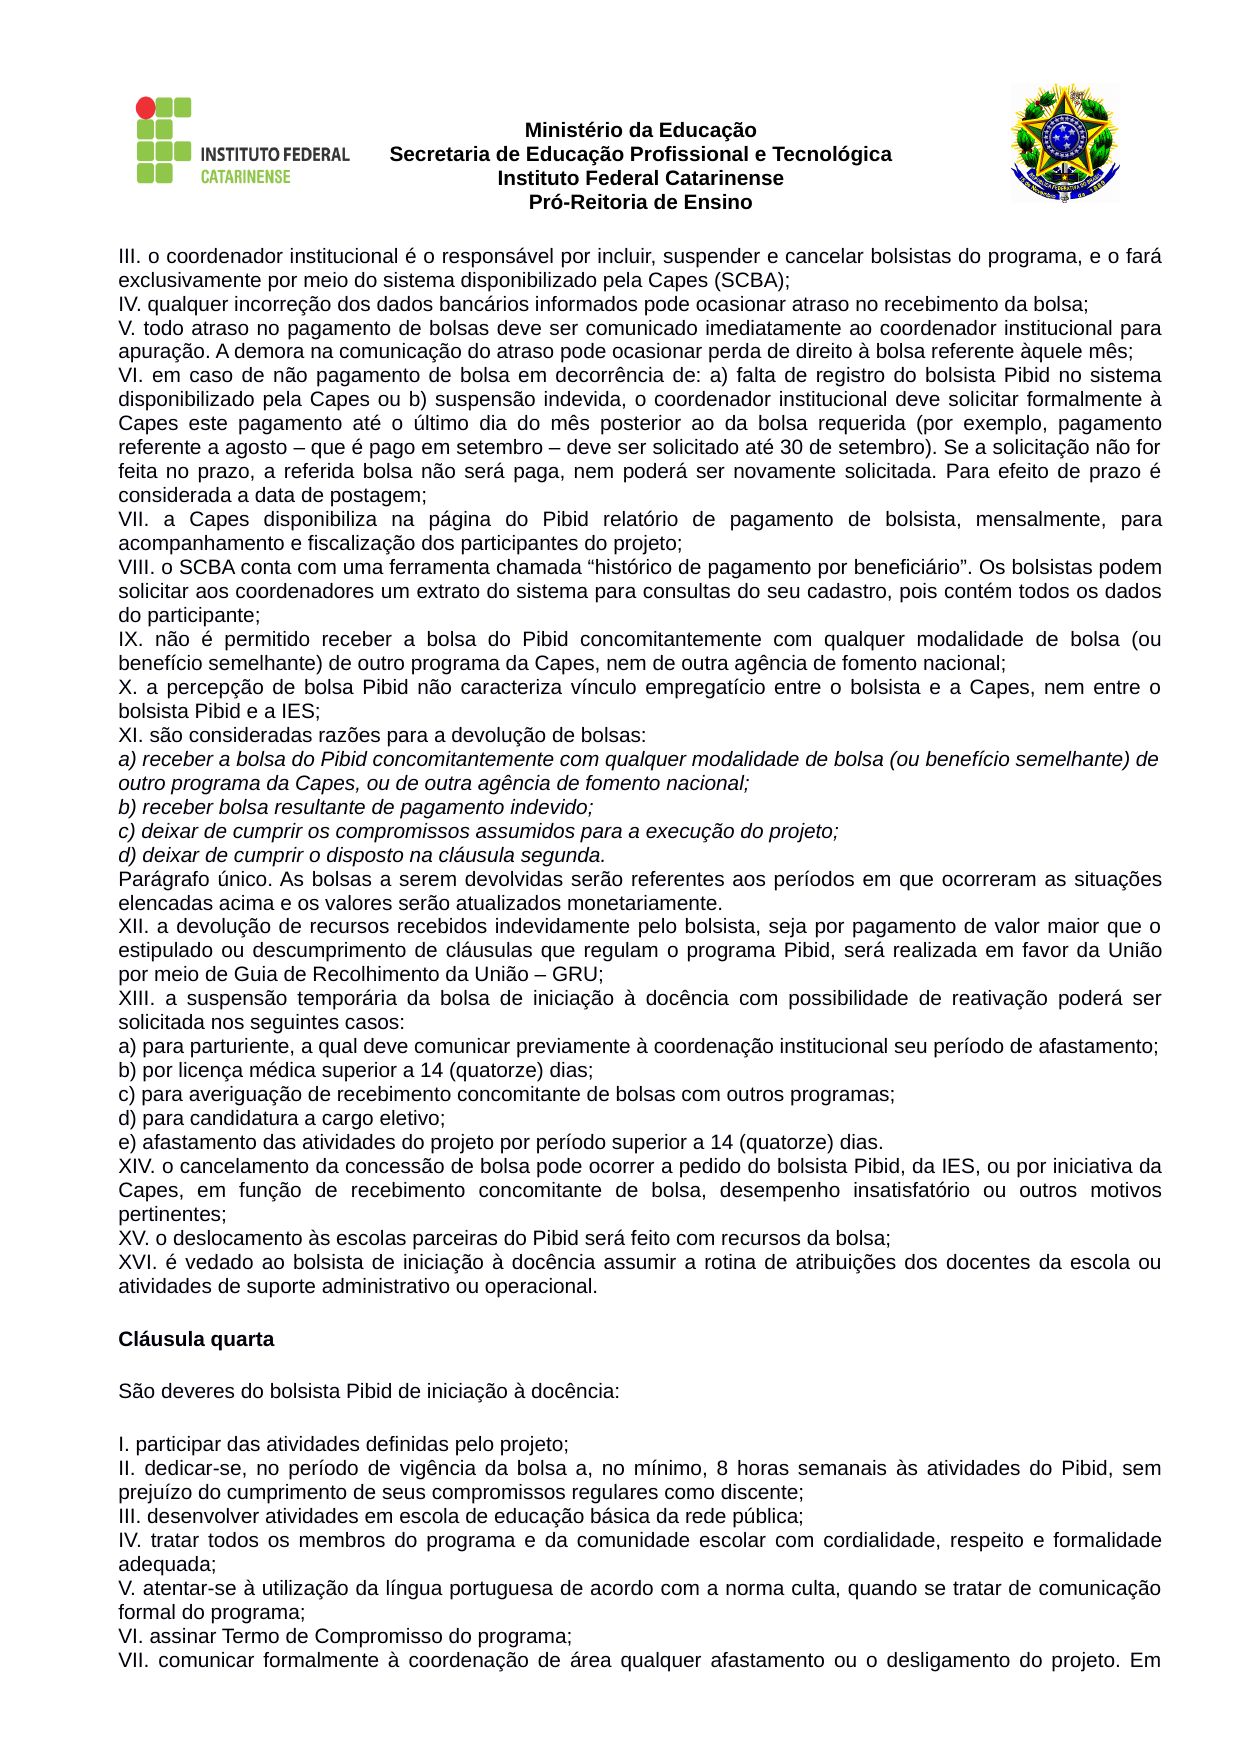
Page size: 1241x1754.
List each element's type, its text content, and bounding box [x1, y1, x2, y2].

text II. dedicar-se, no período de vigência da bolsa a, no mínimo, 8 horas semanais às atividades do Pibid, sem prejuízo do cumprimento de seus compromissos regulares como discente; [118, 1456, 1163, 1504]
text VII. a Capes disponibiliza na página do Pibid relatório de pagamento de bolsista, mensalmente, para acompanhamento e fiscalização dos participantes do projeto; [118, 507, 1163, 555]
text a) para parturiente, a qual deve comunicar previamente à coordenação institucional seu período de afastamento; [118, 1034, 1163, 1058]
text IV. tratar todos os membros do programa e da comunidade escolar com cordialidade, respeito e formalidade adequada; [118, 1528, 1163, 1576]
text IV. qualquer incorreção dos dados bancários informados pode ocasionar atraso no recebimento da bolsa; [118, 291, 1163, 315]
text V. atentar-se à utilização da língua portuguesa de acordo com a norma culta, quando se tratar de comunicação formal do programa; [118, 1576, 1163, 1623]
text I. participar das atividades definidas pelo projeto; [118, 1432, 1163, 1456]
text V. todo atraso no pagamento de bolsas deve ser comunicado imediatamente ao coordenador institucional para apuração. A demora na comunicação do atraso pode ocasionar perda de direito à bolsa referente àquele mês; [118, 315, 1163, 363]
text XIII. a suspensão temporária da bolsa de iniciação à docência com possibilidade de reativação poderá ser solicitada nos seguintes casos: [118, 986, 1163, 1034]
text b) por licença médica superior a 14 (quatorze) dias; [118, 1058, 1163, 1082]
text e) afastamento das atividades do projeto por período superior a 14 (quatorze) dias. [118, 1130, 1163, 1154]
text IX. não é permitido receber a bolsa do Pibid concomitantemente com qualquer modalidade de bolsa (ou benefício semelhante) de outro programa da Capes, nem de outra agência de fomento nacional; [118, 627, 1163, 675]
text III. desenvolver atividades em escola de educação básica da rede pública; [118, 1504, 1163, 1528]
text Parágrafo único. As bolsas a serem devolvidas serão referentes aos períodos em que ocorreram as situações elencadas acima e os valores serão atualizados monetariamente. [118, 866, 1163, 914]
text X. a percepção de bolsa Pibid não caracteriza vínculo empregatício entre o bolsista e a Capes, nem entre o bolsista Pibid e a IES; [118, 675, 1163, 723]
text VI. assinar Termo de Compromisso do programa; [118, 1623, 1163, 1647]
text XIV. o cancelamento da concessão de bolsa pode ocorrer a pedido do bolsista Pibid, da IES, ou por iniciativa da Capes, em função de recebimento concomitante de bolsa, desempenho insatisfatório ou outros motivos pertinentes; [118, 1154, 1163, 1226]
text XII. a devolução de recursos recebidos indevidamente pelo bolsista, seja por pagamento de valor maior que o estipulado ou descumprimento de cláusulas que regulam o programa Pibid, será realizada em favor da União por meio de Guia de Recolhimento da União – GRU; [118, 914, 1163, 986]
text d) deixar de cumprir o disposto na cláusula segunda. [118, 842, 1163, 866]
text c) para averiguação de recebimento concomitante de bolsas com outros programas; [118, 1082, 1163, 1106]
text XV. o deslocamento às escolas parceiras do Pibid será feito com recursos da bolsa; [118, 1226, 1163, 1250]
text III. o coordenador institucional é o responsável por incluir, suspender e cancelar bolsistas do programa, e o fará exclusivamente por meio do sistema disponibilizado pela Capes (SCBA); [118, 243, 1163, 291]
text b) receber bolsa resultante de pagamento indevido; [118, 794, 1163, 818]
text a) receber a bolsa do Pibid concomitantemente com qualquer modalidade de bolsa (ou benefício semelhante) de outro programa da Capes, ou de outra agência de fomento nacional; [118, 747, 1163, 794]
picture [117, 75, 368, 205]
text XVI. é vedado ao bolsista de iniciação à docência assumir a rotina de atribuições dos docentes da escola ou atividades de suporte administrativo ou operacional. [118, 1250, 1163, 1298]
text VI. em caso de não pagamento de bolsa em decorrência de: a) falta de registro do bolsista Pibid no sistema disponibilizado pela Capes ou b) suspensão indevida, o coordenador institucional deve solicitar formalmente à Capes este pagamento até o último dia do mês posterior ao da bolsa requerida (por exemplo, pagamento referente a agosto – que é pago em setembro – deve ser solicitado até 30 de setembro). Se a solicitação não for feita no prazo, a referida bolsa não será paga, nem poderá ser novamente solicitada. Para efeito de prazo é considerada a data de postagem; [118, 363, 1163, 507]
text d) para candidatura a cargo eletivo; [118, 1106, 1163, 1130]
picture [1011, 83, 1120, 203]
text São deveres do bolsista Pibid de iniciação à docência: [118, 1379, 1163, 1403]
text VIII. o SCBA conta com uma ferramenta chamada “histórico de pagamento por beneficiário”. Os bolsistas podem solicitar aos coordenadores um extrato do sistema para consultas do seu cadastro, pois contém todos os dados do participante; [118, 555, 1163, 627]
text c) deixar de cumprir os compromissos assumidos para a execução do projeto; [118, 818, 1163, 842]
text Cláusula quarta [118, 1326, 1163, 1350]
text VII. comunicar formalmente à coordenação de área qualquer afastamento ou o desligamento do projeto. Em [118, 1647, 1163, 1671]
text XI. são consideradas razões para a devolução de bolsas: [118, 723, 1163, 747]
